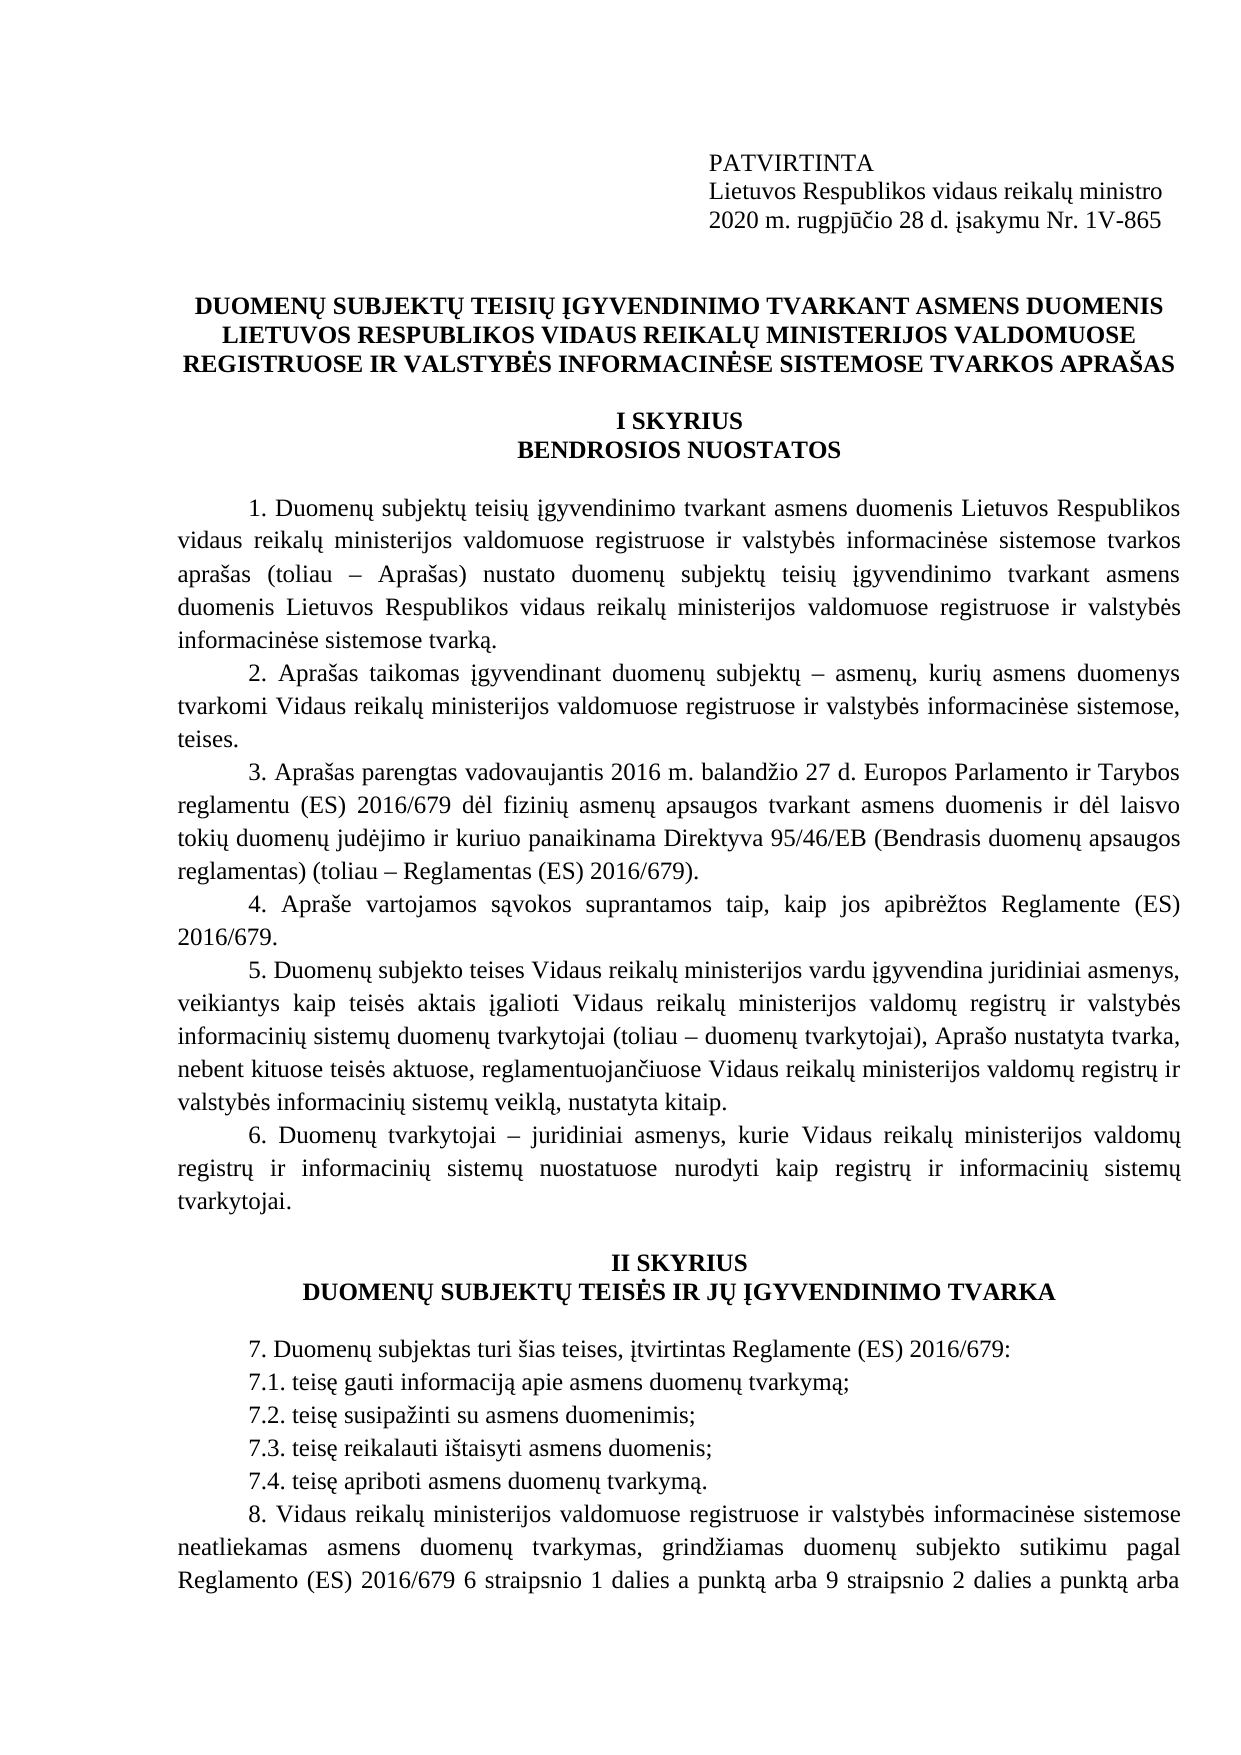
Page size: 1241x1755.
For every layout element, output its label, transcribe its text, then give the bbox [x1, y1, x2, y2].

text 5. Duomenų subjekto teises Vidaus reikalų ministerijos vardu įgyvendina juridiniai asmenys, veikiantys kaip teisės aktais įgalioti Vidaus reikalų ministerijos valdomų registrų ir valstybės informacinių sistemų duomenų tvarkytojai (toliau – duomenų tvarkytojai), Aprašo nustatyta tvarka, nebent kituose teisės aktuose, reglamentuojančiuose Vidaus reikalų ministerijos valdomų registrų ir valstybės informacinių sistemų veiklą, nustatyta kitaip. [177, 955, 1181, 1116]
text DUOMENŲ SUBJEKTŲ TEISIŲ ĮGYVENDINIMO TVARKANT ASMENS DUOMENIS LIETUVOS RESPUBLIKOS VIDAUS REIKALŲ MINISTERIJOS VALDOMUOSE REGISTRUOSE IR VALSTYBĖS INFORMACINĖSE SISTEMOSE TVARKOS APRAŠAS [177, 291, 1181, 378]
text I SKYRIUS [177, 406, 1181, 435]
text BENDROSIOS NUOSTATOS [177, 435, 1181, 464]
text Lietuvos Respublikos vidaus reikalų ministro [709, 176, 1166, 205]
text 7.4. teisę apriboti asmens duomenų tvarkymą. [177, 1466, 1181, 1495]
text 1. Duomenų subjektų teisių įgyvendinimo tvarkant asmens duomenis Lietuvos Respublikos vidaus reikalų ministerijos valdomuose registruose ir valstybės informacinėse sistemose tvarkos aprašas (toliau – Aprašas) nustato duomenų subjektų teisių įgyvendinimo tvarkant asmens duomenis Lietuvos Respublikos vidaus reikalų ministerijos valdomuose registruose ir valstybės informacinėse sistemose tvarką. [177, 493, 1181, 653]
text 7. Duomenų subjektas turi šias teises, įtvirtintas Reglamente (ES) 2016/679: [177, 1334, 1181, 1363]
text 2. Aprašas taikomas įgyvendinant duomenų subjektų – asmenų, kurių asmens duomenys tvarkomi Vidaus reikalų ministerijos valdomuose registruose ir valstybės informacinėse sistemose, teises. [177, 658, 1181, 752]
text 7.3. teisę reikalauti ištaisyti asmens duomenis; [177, 1433, 1181, 1462]
text DUOMENŲ SUBJEKTŲ TEISĖS IR JŲ ĮGYVENDINIMO TVARKA [177, 1277, 1181, 1305]
text 4. Apraše vartojamos sąvokos suprantamos taip, kaip jos apibrėžtos Reglamente (ES) 2016/679. [177, 889, 1181, 951]
text 6. Duomenų tvarkytojai – juridiniai asmenys, kurie Vidaus reikalų ministerijos valdomų registrų ir informacinių sistemų nuostatuose nurodyti kaip registrų ir informacinių sistemų tvarkytojai. [177, 1120, 1181, 1215]
text 8. Vidaus reikalų ministerijos valdomuose registruose ir valstybės informacinėse sistemose neatliekamas asmens duomenų tvarkymas, grindžiamas duomenų subjekto sutikimu pagal Reglamento (ES) 2016/679 6 straipsnio 1 dalies a punktą arba 9 straipsnio 2 dalies a punktą arba [177, 1499, 1181, 1594]
text II SKYRIUS [177, 1248, 1181, 1277]
text 2020 m. rugpjūčio 28 d. įsakymu Nr. 1V-865 [709, 205, 1166, 234]
text PATVIRTINTA [709, 148, 1166, 176]
text 3. Aprašas parengtas vadovaujantis 2016 m. balandžio 27 d. Europos Parlamento ir Tarybos reglamentu (ES) 2016/679 dėl fizinių asmenų apsaugos tvarkant asmens duomenis ir dėl laisvo tokių duomenų judėjimo ir kuriuo panaikinama Direktyva 95/46/EB (Bendrasis duomenų apsaugos reglamentas) (toliau – Reglamentas (ES) 2016/679). [177, 757, 1181, 884]
text 7.1. teisę gauti informaciją apie asmens duomenų tvarkymą; [177, 1367, 1181, 1396]
text 7.2. teisę susipažinti su asmens duomenimis; [177, 1400, 1181, 1429]
